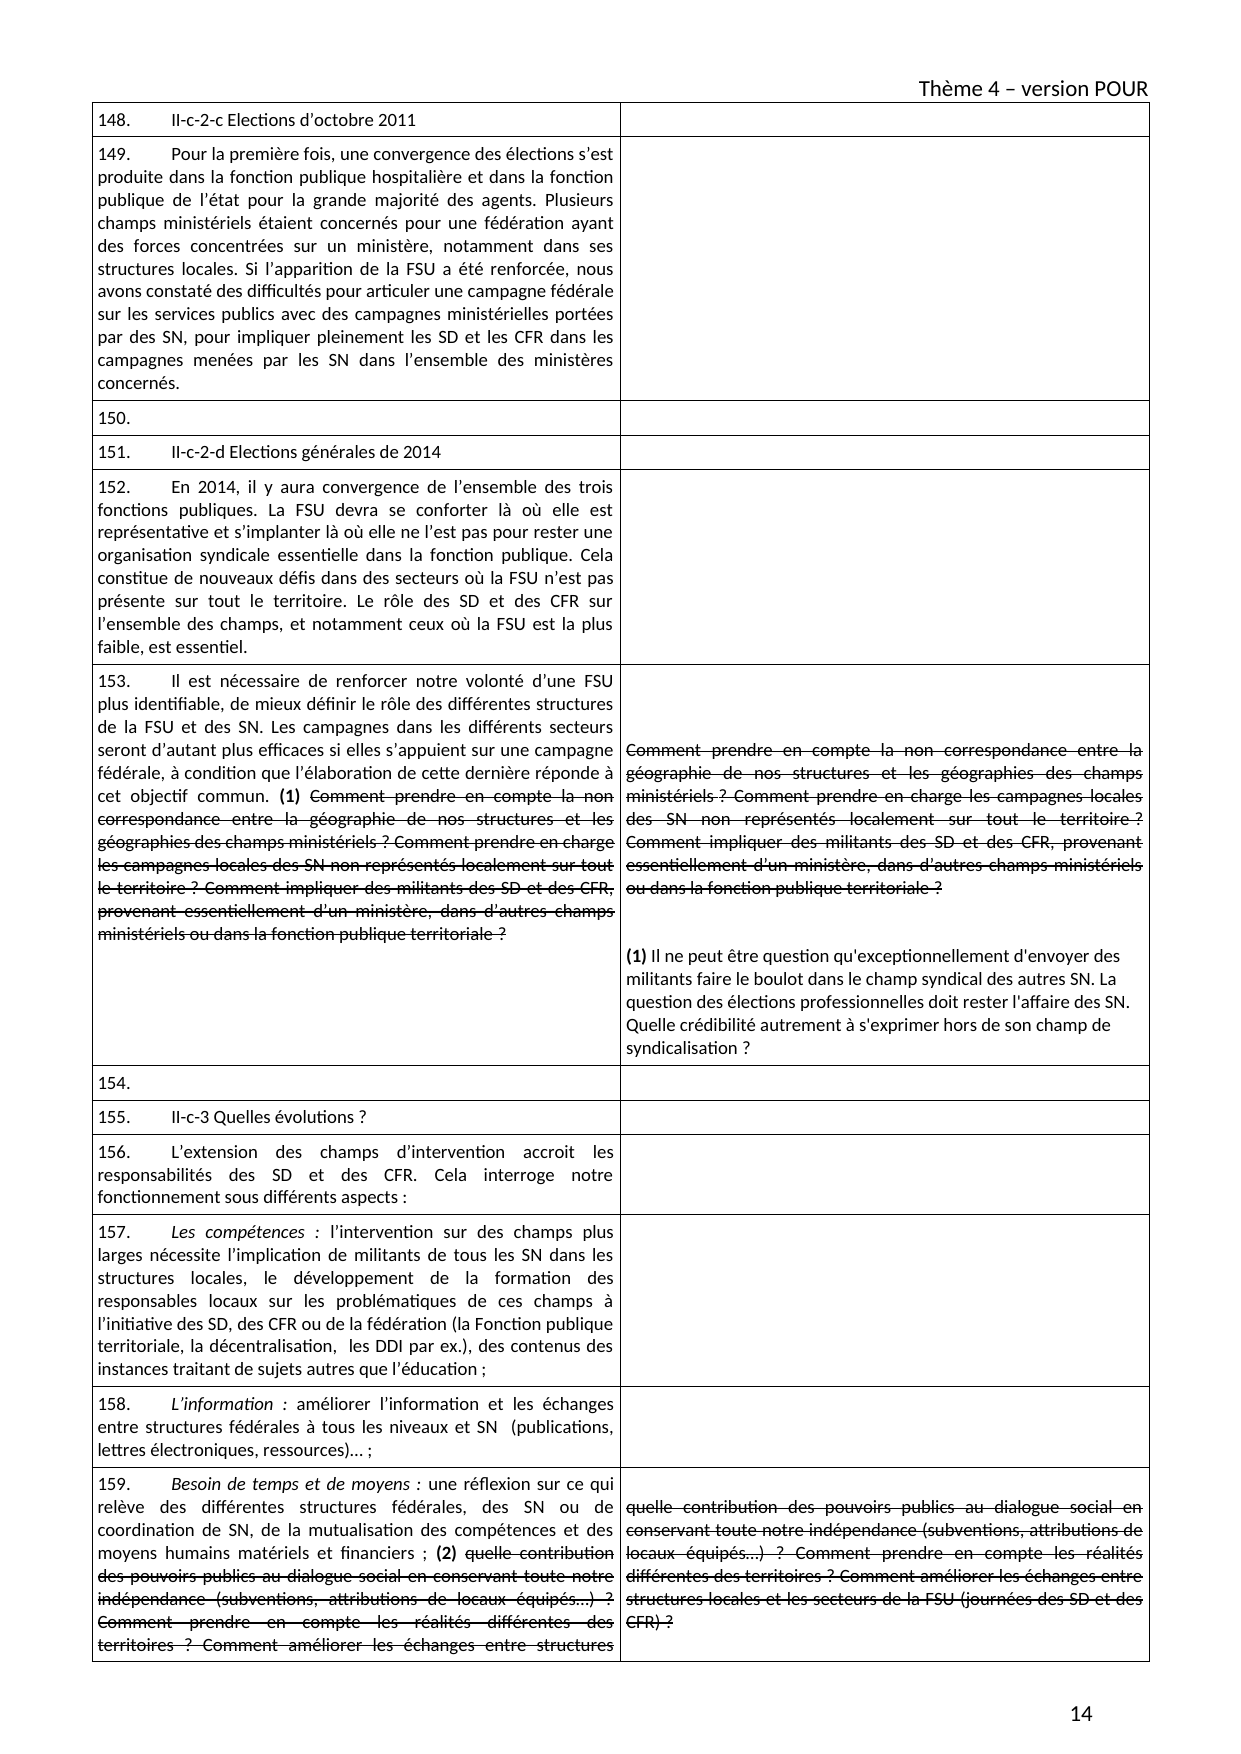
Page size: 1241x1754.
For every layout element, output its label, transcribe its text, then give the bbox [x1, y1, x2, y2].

table_cell [621, 1066, 1149, 1099]
table_cell [621, 436, 1149, 469]
table_cell L’extension des champs d’intervention accroit les responsabilités des SD et des CFR. Cela interroge notre fonctionnement sous différents aspects : [93, 1135, 620, 1214]
table_cell II-c-2-c Elections d’octobre 2011 [93, 103, 620, 136]
table_cell [621, 103, 1149, 136]
table_cell [621, 1135, 1149, 1214]
table_cell quelle contribution des pouvoirs publics au dialogue social en conservant toute notre indépendance (subventions, attributions de locaux équipés…) ? Comment prendre en compte les réalités différentes des territoires ? Comment améliorer les échanges entre structures locales et les secteurs de la FSU (journées des SD et des CFR) ? [621, 1468, 1149, 1661]
table_cell [621, 401, 1149, 434]
table_cell [621, 1387, 1149, 1467]
table_cell Besoin de temps et de moyens : une réflexion sur ce qui relève des différentes structures fédérales, des SN ou de coordination de SN, de la mutualisation des compétences et des moyens humains matériels et financiers ; (2) quelle contribution des pouvoirs publics au dialogue social en conservant toute notre indépendance (subventions, attributions de locaux équipés…) ? Comment prendre en compte les réalités différentes des territoires ? Comment améliorer les échanges entre structures [93, 1468, 620, 1661]
table_cell Il est nécessaire de renforcer notre volonté d’une FSU plus identifiable, de mieux définir le rôle des différentes structures de la FSU et des SN. Les campagnes dans les différents secteurs seront d’autant plus efficaces si elles s’appuient sur une campagne fédérale, à condition que l’élaboration de cette dernière réponde à cet objectif commun. (1) Comment prendre en compte la non correspondance entre la géographie de nos structures et les géographies des champs ministériels ? Comment prendre en charge les campagnes locales des SN non représentés localement sur tout le territoire ? Comment impliquer des militants des SD et des CFR, provenant essentiellement d’un ministère, dans d’autres champs ministériels ou dans la fonction publique territoriale ? [93, 665, 620, 1065]
table_cell [621, 1101, 1149, 1134]
table_cell Pour la première fois, une convergence des élections s’est produite dans la fonction publique hospitalière et dans la fonction publique de l’état pour la grande majorité des agents. Plusieurs champs ministériels étaient concernés pour une fédération ayant des forces concentrées sur un ministère, notamment dans ses structures locales. Si l’apparition de la FSU a été renforcée, nous avons constaté des difficultés pour articuler une campagne fédérale sur les services publics avec des campagnes ministérielles portées par des SN, pour impliquer pleinement les SD et les CFR dans les campagnes menées par les SN dans l’ensemble des ministères concernés. [93, 137, 620, 400]
table_cell [93, 401, 620, 434]
table_cell [621, 470, 1149, 664]
table_cell [621, 137, 1149, 400]
table_cell II-c-3 Quelles évolutions ? [93, 1101, 620, 1134]
table_cell L’information : améliorer l’information et les échanges entre structures fédérales à tous les niveaux et SN (publications, lettres électroniques, ressources)… ; [93, 1387, 620, 1467]
table_cell [621, 1215, 1149, 1386]
table_cell Comment prendre en compte la non correspondance entre la géographie de nos structures et les géographies des champs ministériels ? Comment prendre en charge les campagnes locales des SN non représentés localement sur tout le territoire ? Comment impliquer des militants des SD et des CFR, provenant essentiellement d’un ministère, dans d’autres champs ministériels ou dans la fonction publique territoriale ? (1) Il ne peut être question qu'exceptionnellement d'envoyer des militants faire le boulot dans le champ syndical des autres SN. La question des élections professionnelles doit rester l'affaire des SN. Quelle crédibilité autrement à s'exprimer hors de son champ de syndicalisation ? [621, 665, 1149, 1065]
table_cell En 2014, il y aura convergence de l’ensemble des trois fonctions publiques. La FSU devra se conforter là où elle est représentative et s’implanter là où elle ne l’est pas pour rester une organisation syndicale essentielle dans la fonction publique. Cela constitue de nouveaux défis dans des secteurs où la FSU n’est pas présente sur tout le territoire. Le rôle des SD et des CFR sur l’ensemble des champs, et notamment ceux où la FSU est la plus faible, est essentiel. [93, 470, 620, 664]
table_cell [93, 1066, 620, 1099]
table_cell II-c-2-d Elections générales de 2014 [93, 436, 620, 469]
table_cell Les compétences : l’intervention sur des champs plus larges nécessite l’implication de militants de tous les SN dans les structures locales, le développement de la formation des responsables locaux sur les problématiques de ces champs à l’initiative des SD, des CFR ou de la fédération (la Fonction publique territoriale, la décentralisation, les DDI par ex.), des contenus des instances traitant de sujets autres que l’éducation ; [93, 1215, 620, 1386]
